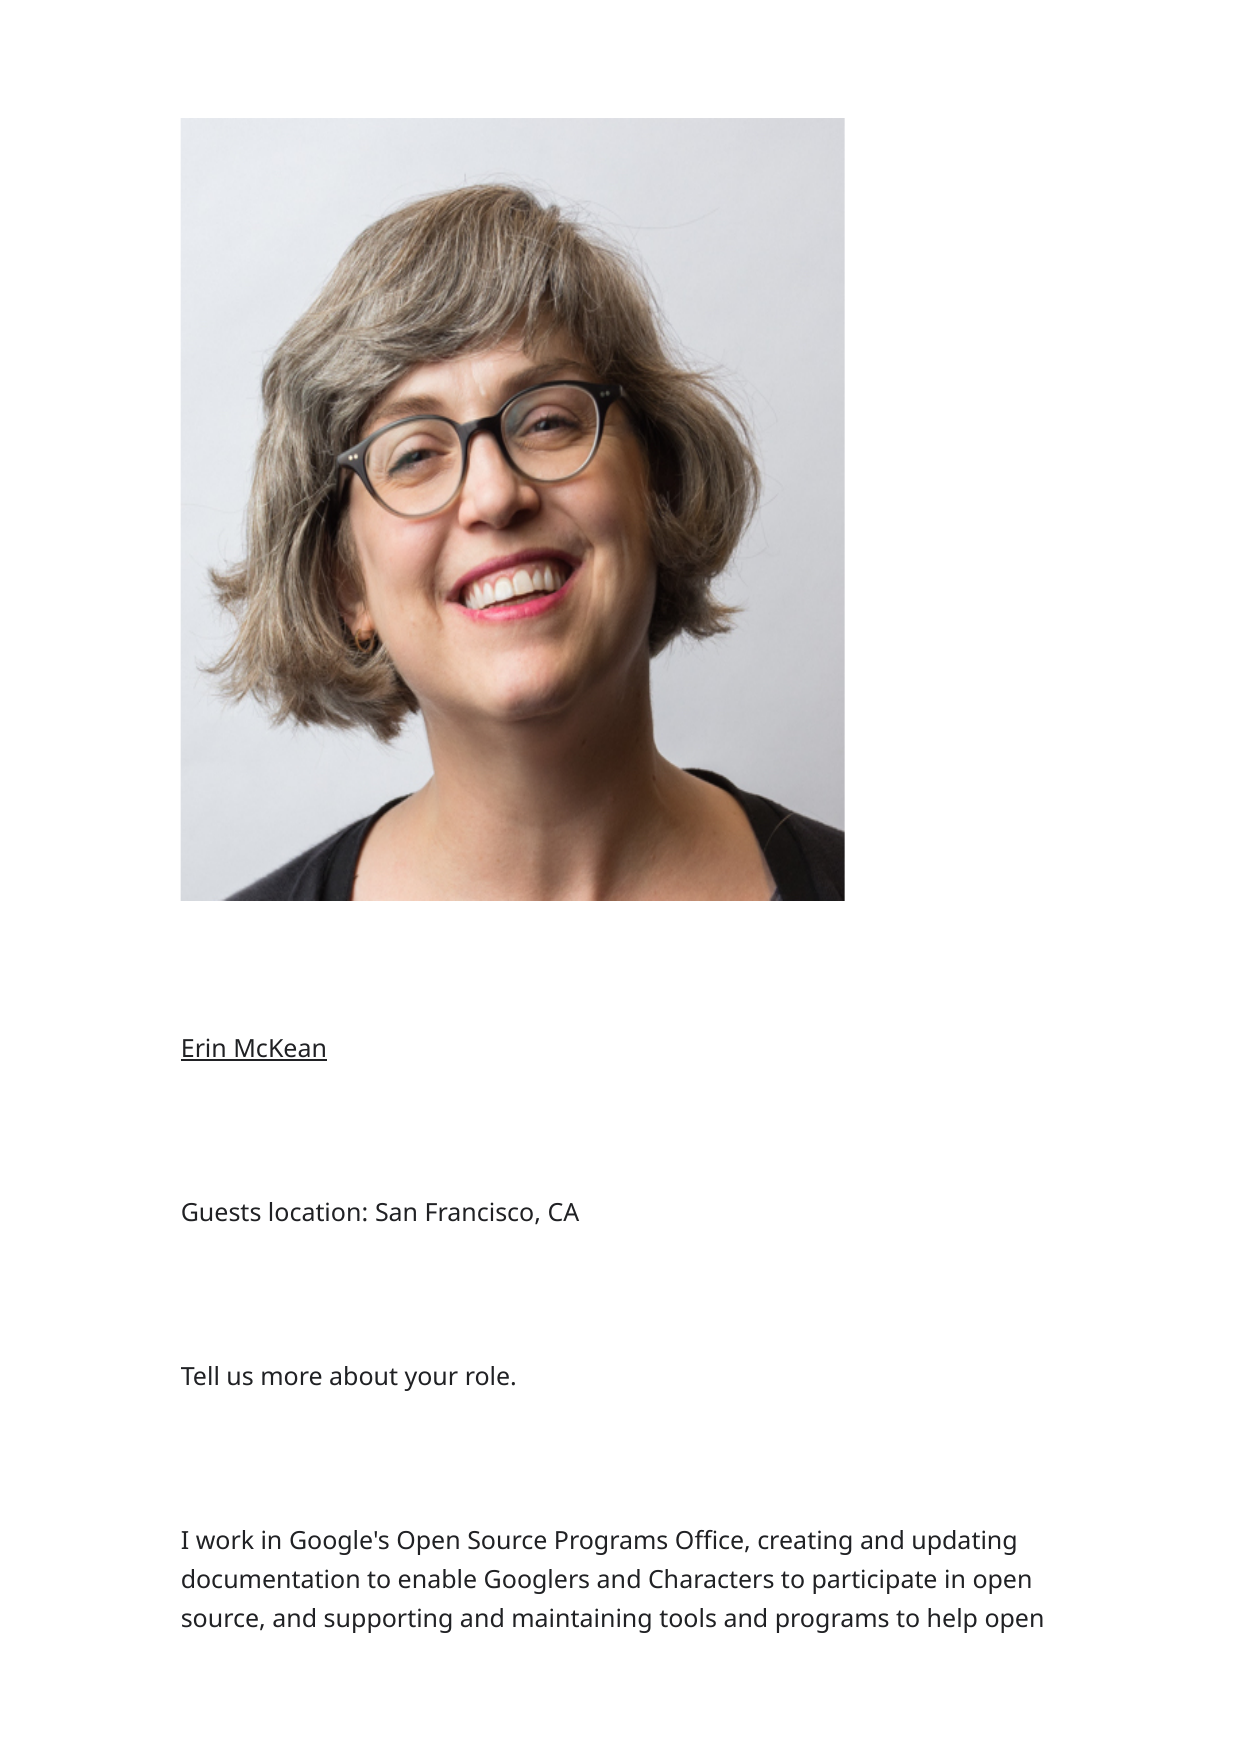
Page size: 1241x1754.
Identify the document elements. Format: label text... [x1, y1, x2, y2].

text Guests location: San Francisco, CA [181, 1194, 1059, 1228]
text I work in Google's Open Source Programs Office, creating and updating documentation to enable Googlers and Characters to participate in open source, and supporting and maintaining tools and programs to help open [181, 1523, 1059, 1635]
text Erin McKean [181, 1030, 1059, 1064]
text Tell us more about your role. [181, 1358, 1059, 1393]
picture [180, 118, 845, 901]
